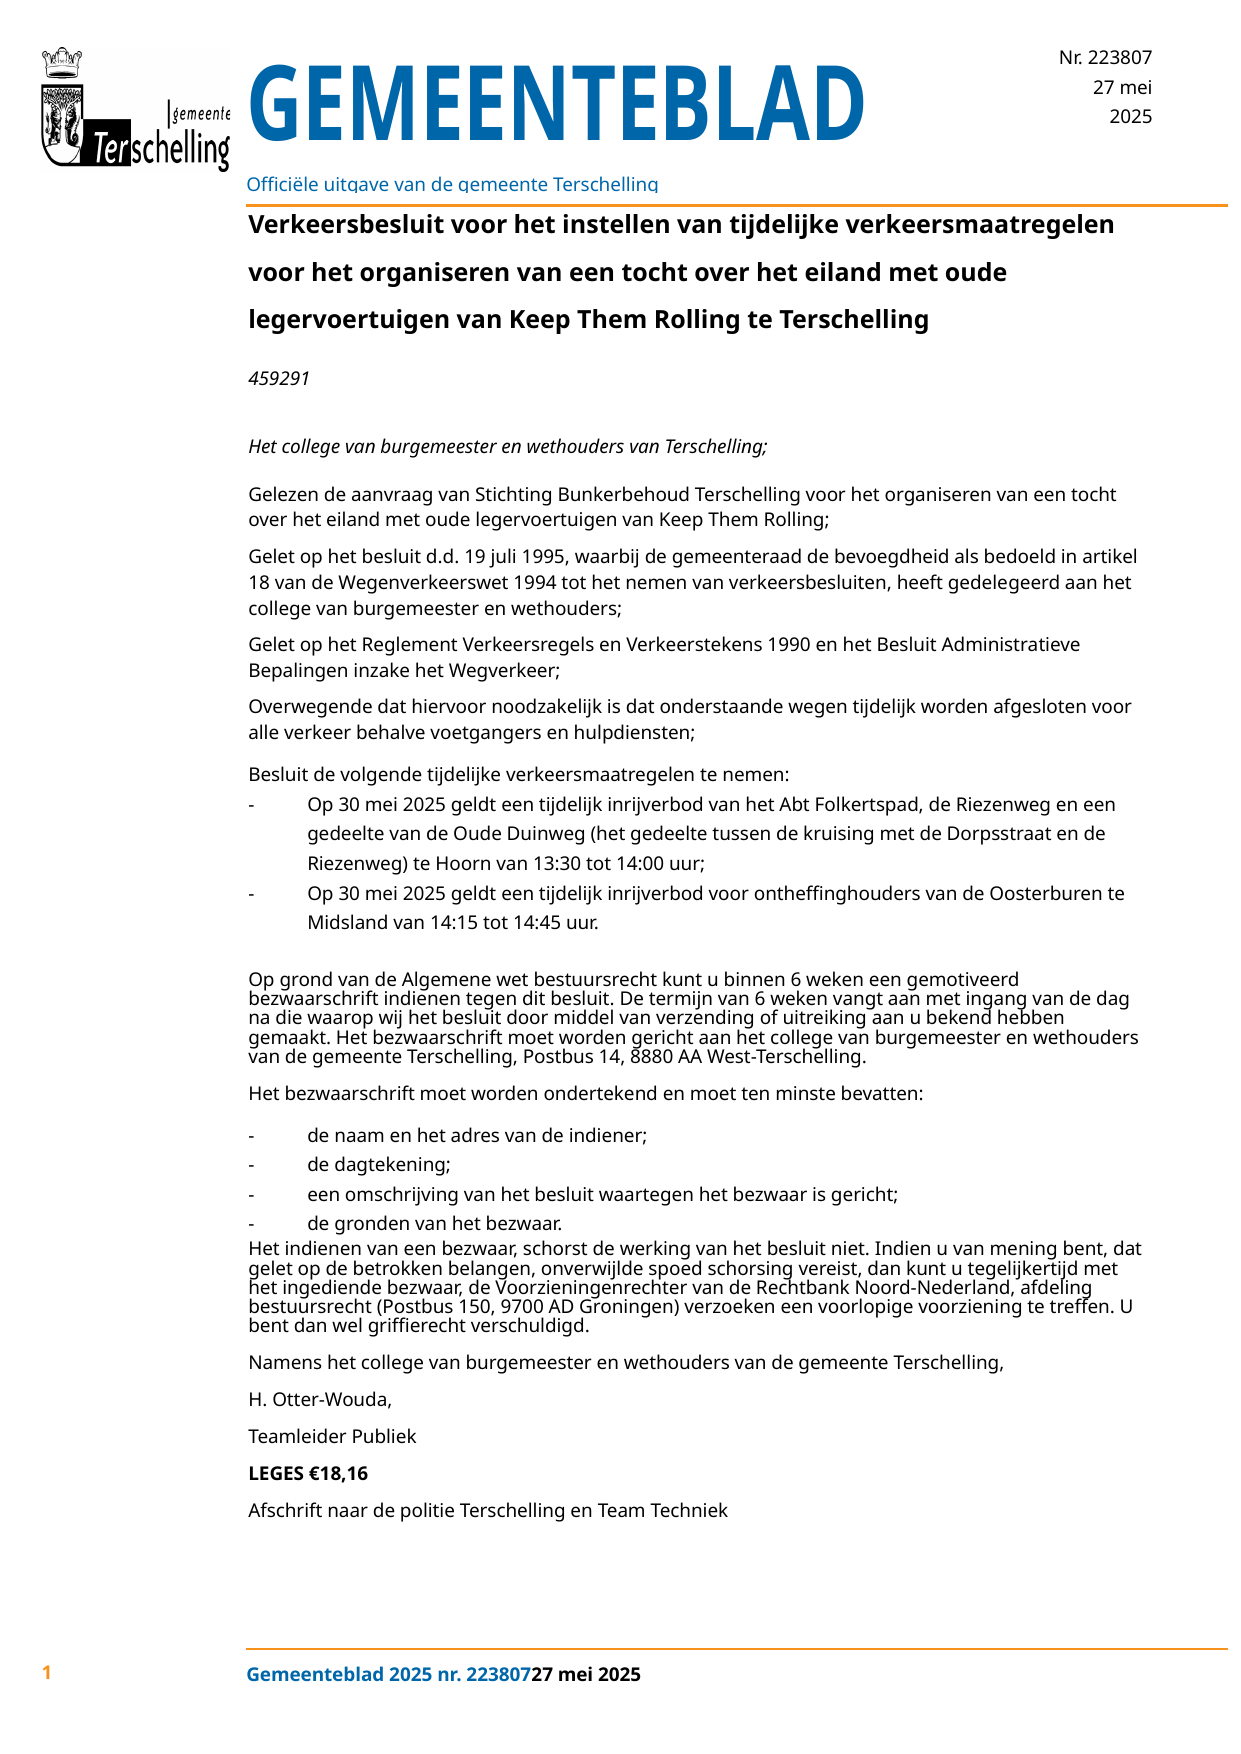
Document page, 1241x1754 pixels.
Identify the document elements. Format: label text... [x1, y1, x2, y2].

text Verkeersbesluit voor het instellen van tijdelijke verkeersmaatregelen voor het organiseren van een tocht over het eiland met oude legervoertuigen van Keep Them Rolling te Terschelling [248, 207, 1152, 336]
list Op 30 mei 2025 geldt een tijdelijk inrijverbod van het Abt Folkertspad, de Riezenweg en een gedeelte van de Oude Duinweg (het gedeelte tussen de kruising met de Dorpsstraat en de Riezenweg) te Hoorn van 13:30 tot 14:00 uur; [248, 791, 1152, 876]
picture [41, 47, 231, 172]
text Gelet op het besluit d.d. 19 juli 1995, waarbij de gemeenteraad de bevoegdheid als bedoeld in artikel 18 van de Wegenverkeerswet 1994 tot het nemen van verkeersbesluiten, heeft gedele­geerd aan het college van burgemeester en wethouders; [248, 543, 1152, 620]
list een omschrijving van het besluit waartegen het bezwaar is gericht; [248, 1181, 1152, 1207]
text LEGES €18,16 [248, 1465, 1152, 1484]
text Het bezwaarschrift moet worden ondertekend en moet ten minste bevatten: [248, 1085, 1152, 1104]
list de naam en het adres van de indiener; [248, 1122, 1152, 1148]
text Op grond van de Algemene wet bestuursrecht kunt u binnen 6 weken een gemotiveerd bezwaarschrift indienen tegen dit besluit. De termijn van 6 weken vangt aan met ingang van de dag na die waarop wij het besluit door middel van verzending of uitreiking aan u bekend hebben gemaakt. Het bezwaarschrift moet worden gericht aan het college van burgemeester en wethouders van de gemeente Terschelling, Postbus 14, 8880 AA West-Terschelling. [248, 971, 1152, 1067]
text Besluit de volgende tijdelijke verkeersmaatregelen te nemen: [248, 761, 1152, 787]
text Gelezen de aanvraag van Stichting Bunkerbehoud Terschelling voor het organiseren van een tocht over het eiland met oude legervoertuigen van Keep Them Rolling; [248, 481, 1152, 532]
list Op 30 mei 2025 geldt een tijdelijk inrijverbod voor ontheffinghouders van de Oosterburen te Midsland van 14:15 tot 14:45 uur. [248, 880, 1152, 935]
text Het college van burgemeester en wethouders van Terschelling; [248, 433, 1152, 459]
text Namens het college van burgemeester en wethouders van de gemeente Terschelling, [248, 1354, 1152, 1373]
text Het indienen van een bezwaar, schorst de werking van het besluit niet. Indien u van mening bent, dat gelet op de betrokken belangen, onverwijlde spoed schorsing vereist, dan kunt u tegelijkertijd met het ingediende bezwaar, de Voorzieningenrechter van de Rechtbank Noord-Nederland, afdeling bestuursrecht (Postbus 150, 9700 AD Groningen) verzoeken een voorlopige voorziening te treffen. U bent dan wel griffierecht verschuldigd. [248, 1240, 1152, 1337]
text H. Otter-Wouda, [248, 1391, 1152, 1411]
text Overwegende dat hiervoor noodzakelijk is dat onderstaande wegen tijdelijk worden afgesloten voor alle verkeer behalve voetgangers en hulpdiensten; [248, 694, 1152, 745]
text Afschrift naar de politie Terschelling en Team Techniek [248, 1502, 1152, 1521]
text 459291 [248, 366, 1152, 391]
list de dagtekening; [248, 1151, 1152, 1177]
text Teamleider Publiek [248, 1428, 1152, 1447]
text Gelet op het Reglement Verkeersregels en Verkeerstekens 1990 en het Besluit Administra­tieve Bepalingen inzake het Wegverkeer; [248, 631, 1152, 683]
list de gronden van het bezwaar. [248, 1211, 1152, 1236]
